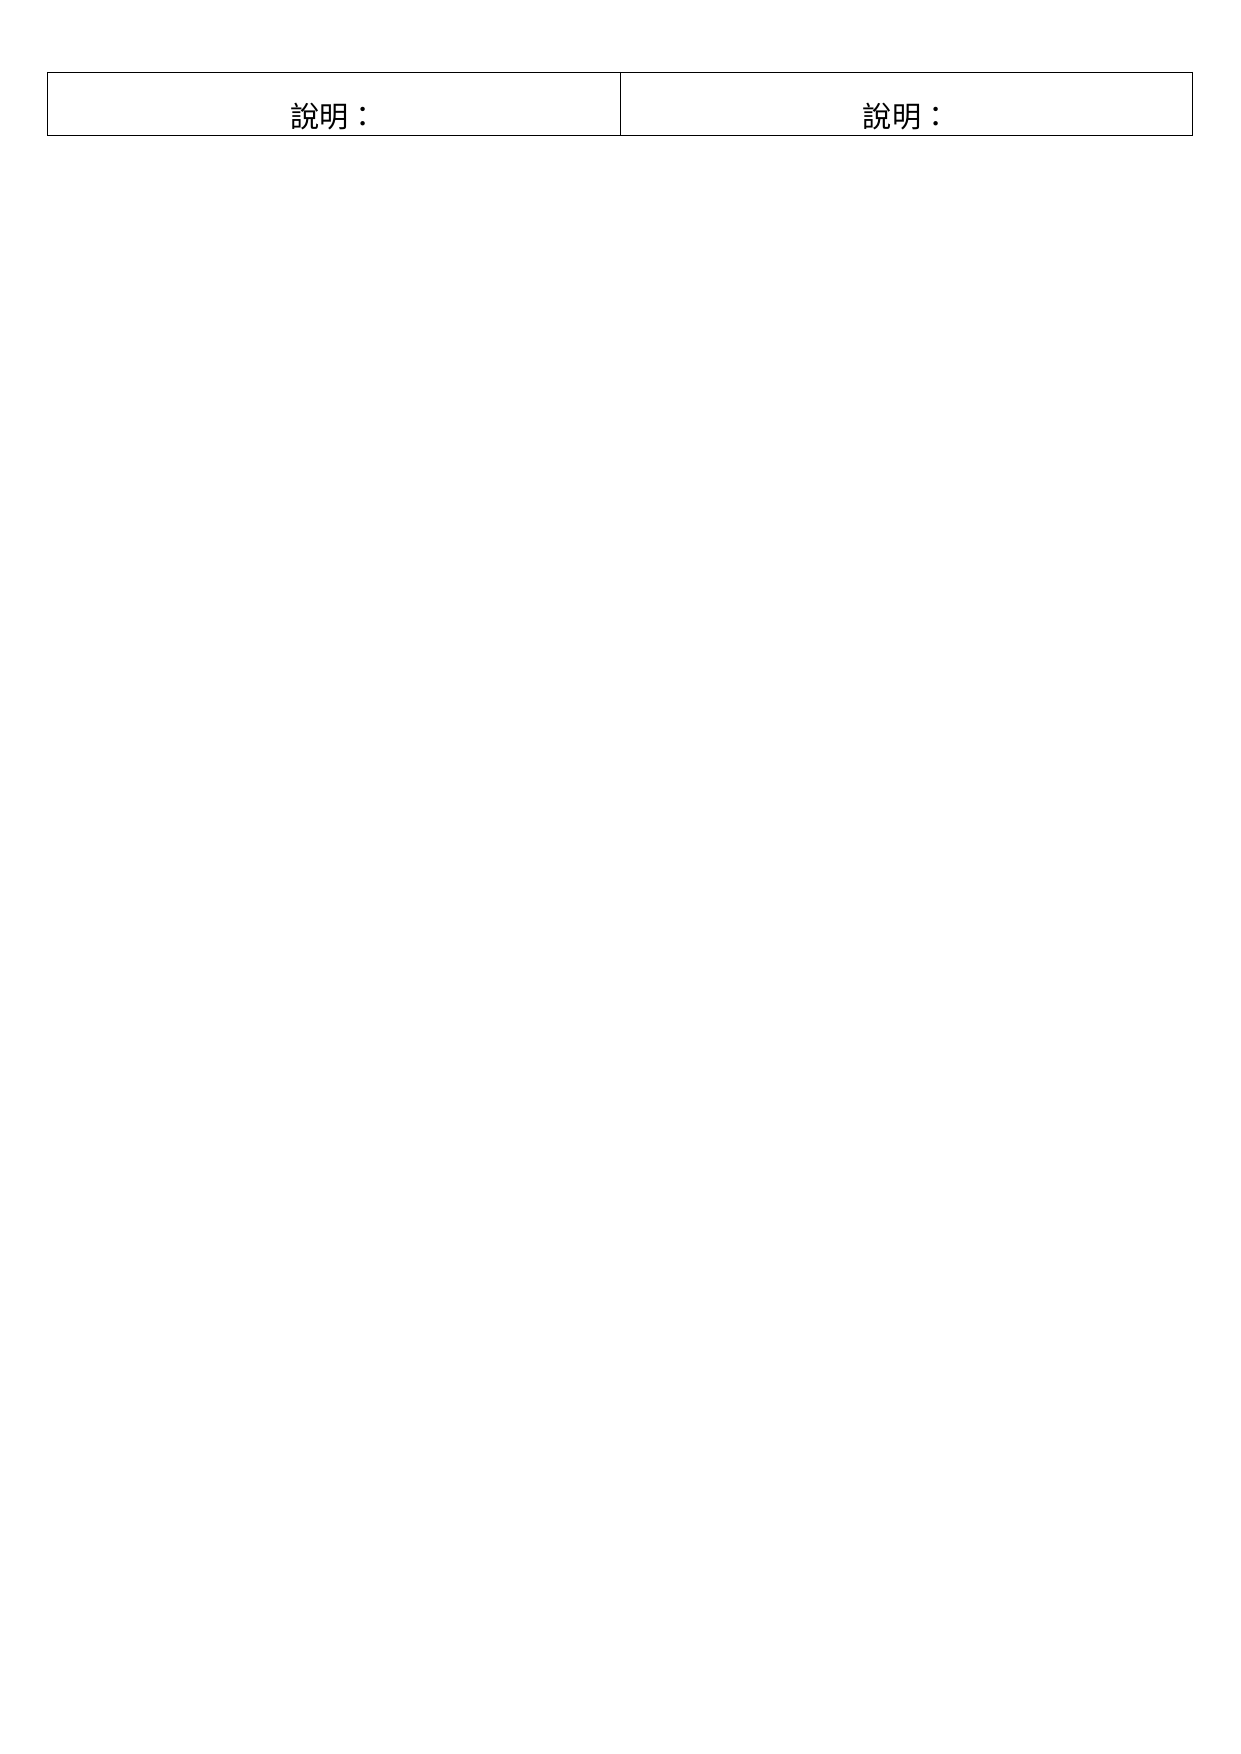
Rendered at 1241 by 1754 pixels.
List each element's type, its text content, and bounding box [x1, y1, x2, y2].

table_cell 說明： [621, 73, 1192, 135]
table_cell 說明： [48, 73, 620, 135]
